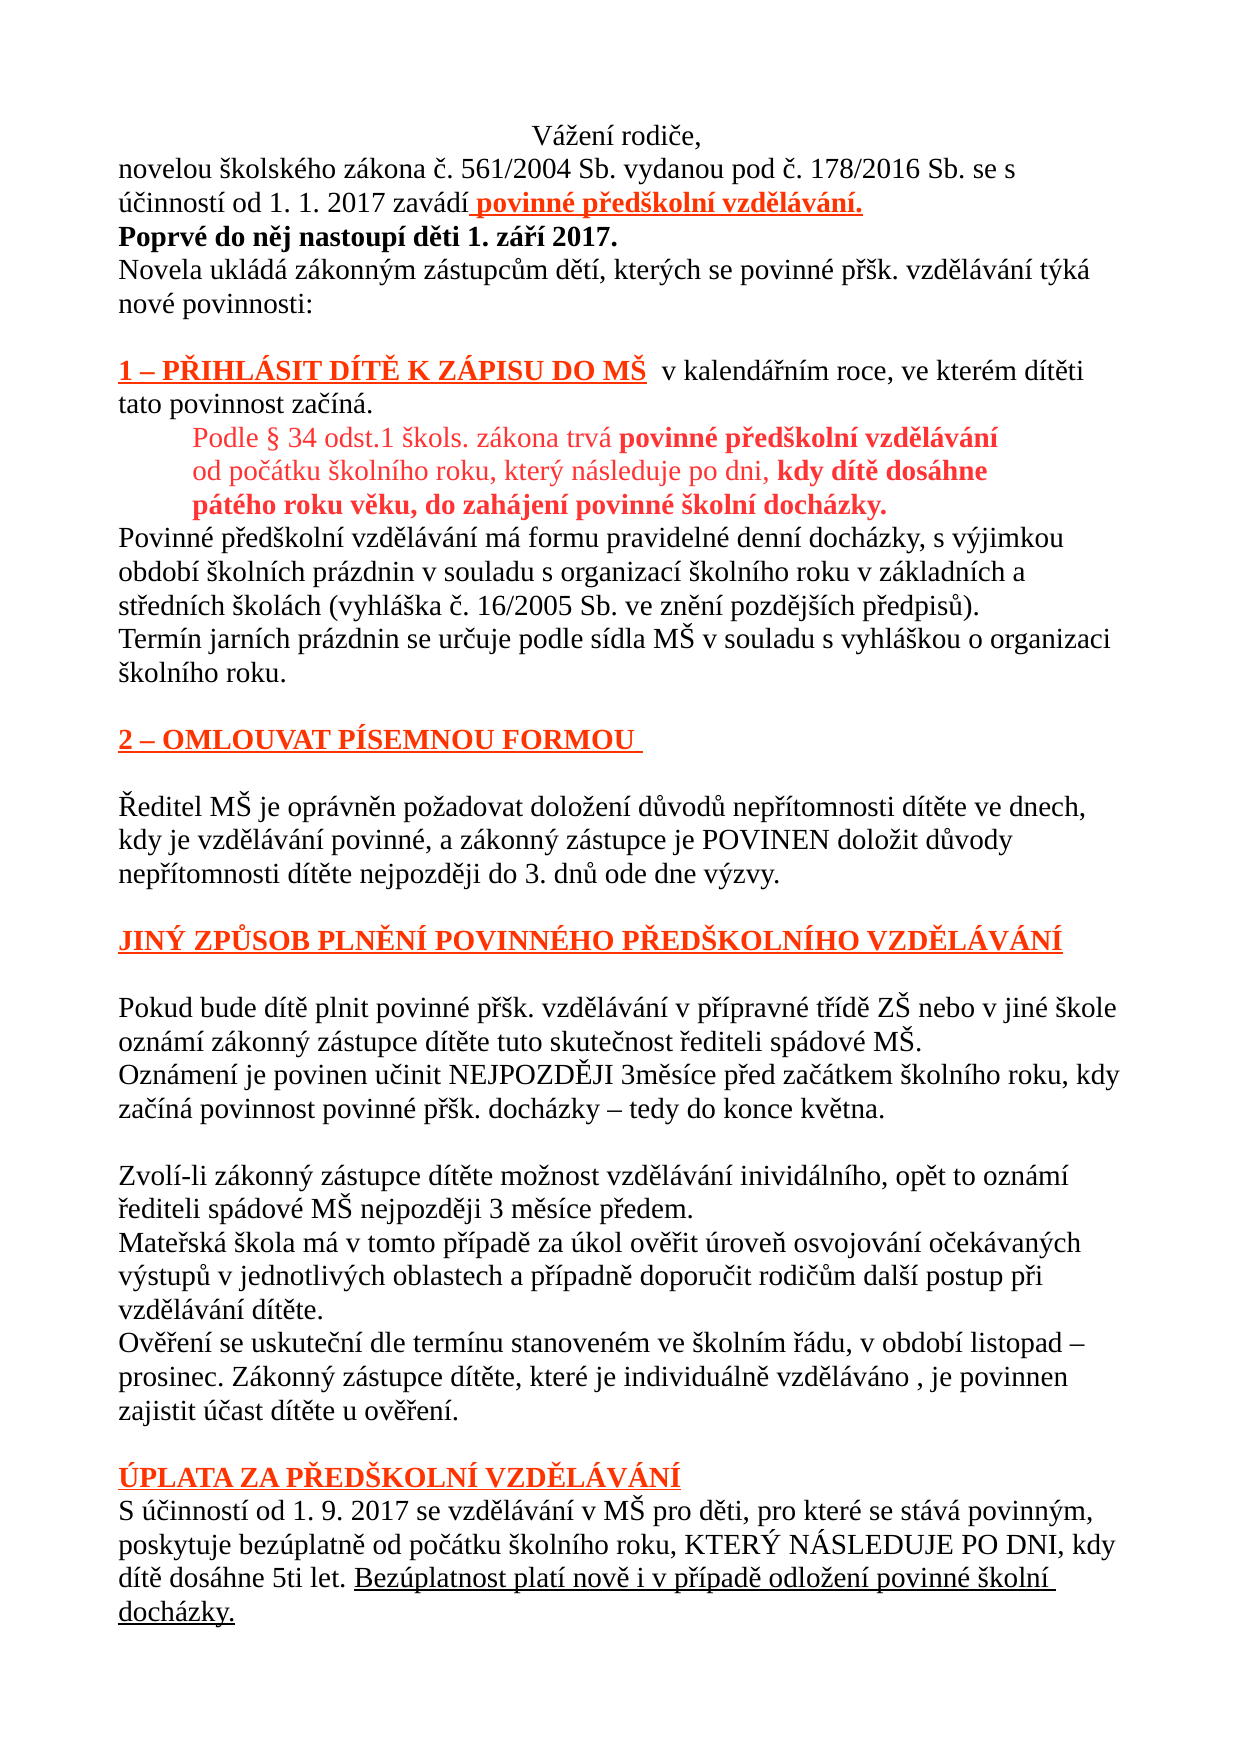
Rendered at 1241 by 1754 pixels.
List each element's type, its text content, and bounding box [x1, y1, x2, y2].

text Vážení rodiče, [118, 118, 1122, 152]
text Zvolí-li zákonný zástupce dítěte možnost vzdělávání inividálního, opět to oznámí řediteli spádové MŠ nejpozději 3 měsíce předem. [118, 1158, 1122, 1225]
text Novela ukládá zákonným zástupcům dětí, kterých se povinné přšk. vzdělávání týká nové povinnosti: [118, 252, 1122, 319]
text S účinností od 1. 9. 2017 se vzdělávání v MŠ pro děti, pro které se stává povinným, poskytuje bezúplatně od počátku školního roku, KTERÝ NÁSLEDUJE PO DNI, kdy dítě dosáhne 5ti let. Bezúplatnost platí nově i v případě odložení povinné školní docházky. [118, 1493, 1122, 1627]
text Ředitel MŠ je oprávněn požadovat doložení důvodů nepřítomnosti dítěte ve dnech, kdy je vzdělávání povinné, a zákonný zástupce je POVINEN doložit důvody nepřítomnosti dítěte nejpozději do 3. dnů ode dne výzvy. [118, 789, 1122, 889]
text 1 – PŘIHLÁSIT DÍTĚ K ZÁPISU DO MŠ v kalendářním roce, ve kterém dítěti tato povinnost začíná. [118, 353, 1122, 420]
text Povinné předškolní vzdělávání má formu pravidelné denní docházky, s výjimkou období školních prázdnin v souladu s organizací školního roku v základních a středních školách (vyhláška č. 16/2005 Sb. ve znění pozdějších předpisů). [118, 521, 1122, 621]
text JINÝ ZPŮSOB PLNĚNÍ POVINNÉHO PŘEDŠKOLNÍHO VZDĚLÁVÁNÍ [118, 923, 1122, 957]
text pátého roku věku, do zahájení povinné školní docházky. [118, 487, 1122, 521]
text od počátku školního roku, který následuje po dni, kdy dítě dosáhne [118, 453, 1122, 487]
text Podle § 34 odst.1 škols. zákona trvá povinné předškolní vzdělávání [118, 420, 1122, 453]
text novelou školského zákona č. 561/2004 Sb. vydanou pod č. 178/2016 Sb. se s účinností od 1. 1. 2017 zavádí povinné předškolní vzdělávání. [118, 152, 1122, 219]
text 2 – OMLOUVAT PÍSEMNOU FORMOU [118, 722, 1122, 755]
text ÚPLATA ZA PŘEDŠKOLNÍ VZDĚLÁVÁNÍ [118, 1460, 1122, 1493]
text Termín jarních prázdnin se určuje podle sídla MŠ v souladu s vyhláškou o organizaci školního roku. [118, 621, 1122, 688]
text Poprvé do něj nastoupí děti 1. září 2017. [118, 219, 1122, 252]
text Ověření se uskuteční dle termínu stanoveném ve školním řádu, v období listopad – prosinec. Zákonný zástupce dítěte, které je individuálně vzděláváno , je povinnen zajistit účast dítěte u ověření. [118, 1326, 1122, 1426]
text Oznámení je povinen učinit NEJPOZDĚJI 3měsíce před začátkem školního roku, kdy začíná povinnost povinné přšk. docházky – tedy do konce května. [118, 1057, 1122, 1124]
text Mateřská škola má v tomto případě za úkol ověřit úroveň osvojování očekávaných výstupů v jednotlivých oblastech a případně doporučit rodičům další postup při vzdělávání dítěte. [118, 1225, 1122, 1326]
text Pokud bude dítě plnit povinné přšk. vzdělávání v přípravné třídě ZŠ nebo v jiné škole oznámí zákonný zástupce dítěte tuto skutečnost řediteli spádové MŠ. [118, 990, 1122, 1057]
